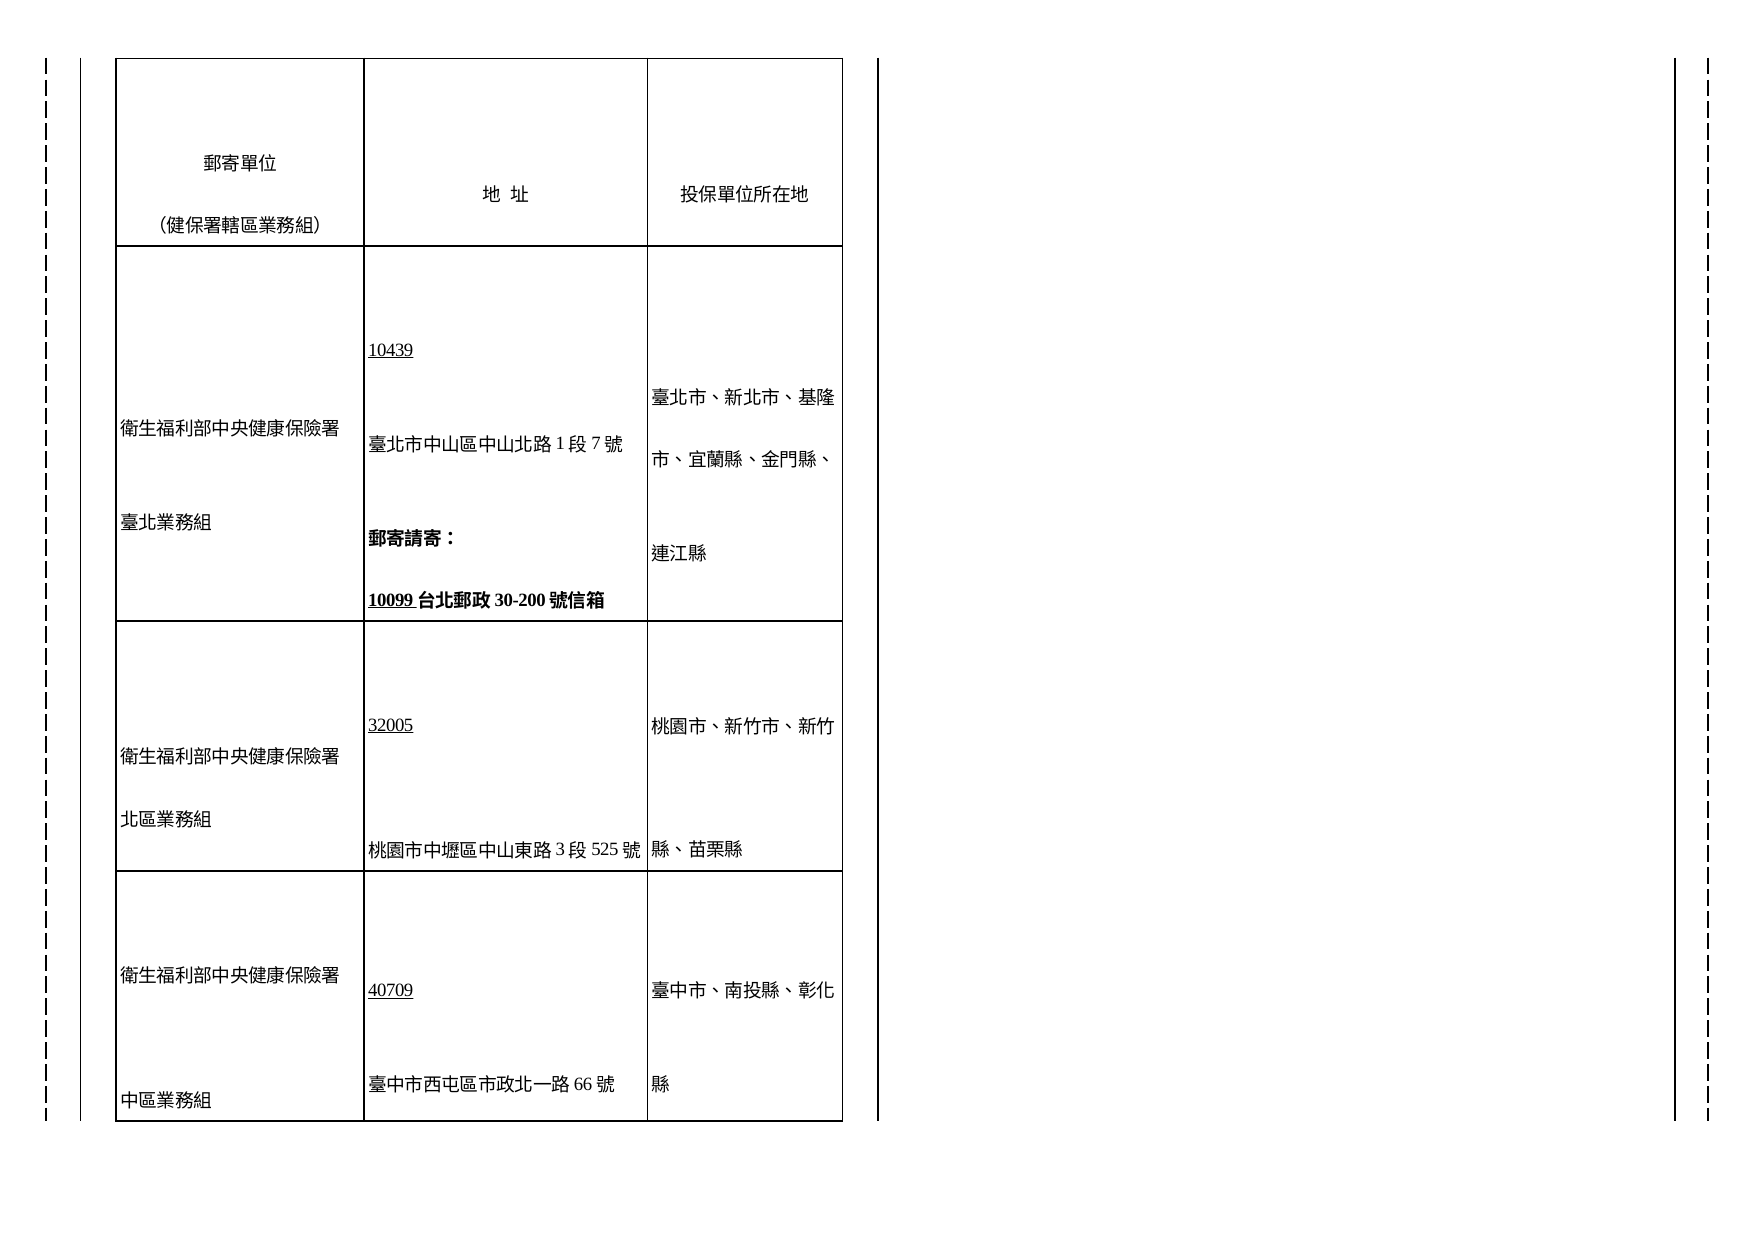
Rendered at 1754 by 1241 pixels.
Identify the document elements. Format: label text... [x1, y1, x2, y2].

table_header [46, 58, 80, 1121]
table_cell 32005 桃園市中壢區中山東路3段525號 [365, 622, 647, 870]
table_cell 衛生福利部中央健康保險署 臺北業務組 [117, 247, 363, 620]
table_header 投保單位所在地 [648, 59, 842, 245]
table_cell 臺北市、新北市、基隆 市、宜蘭縣、金門縣、 連江縣 [648, 247, 842, 620]
table_header [843, 58, 877, 1121]
table_cell 40709 臺中市西屯區市政北一路66號 [365, 872, 647, 1120]
table_header - 單位地址： 單位名稱： 電 話： 投保單位代號： - 衛生福利部中央健康保險署 業務組啟 [879, 58, 1674, 1121]
table_header [81, 58, 115, 1121]
table_cell 臺中市、南投縣、彰化 縣 [648, 872, 842, 1120]
table_cell 桃園市、新竹市、新竹 縣、苗栗縣 [648, 622, 842, 870]
table_cell 10439 臺北市中山區中山北路1段7號 郵寄請寄： 10099台北郵政30-200號信箱 [365, 247, 647, 620]
table_header 郵寄單位 （健保署轄區業務組） [117, 59, 363, 245]
table_header [1676, 58, 1708, 1121]
table_cell 衛生福利部中央健康保險署 北區業務組 [117, 622, 363, 870]
table_header 地 址 [365, 59, 647, 245]
table_cell 衛生福利部中央健康保險署 中區業務組 [117, 872, 363, 1120]
